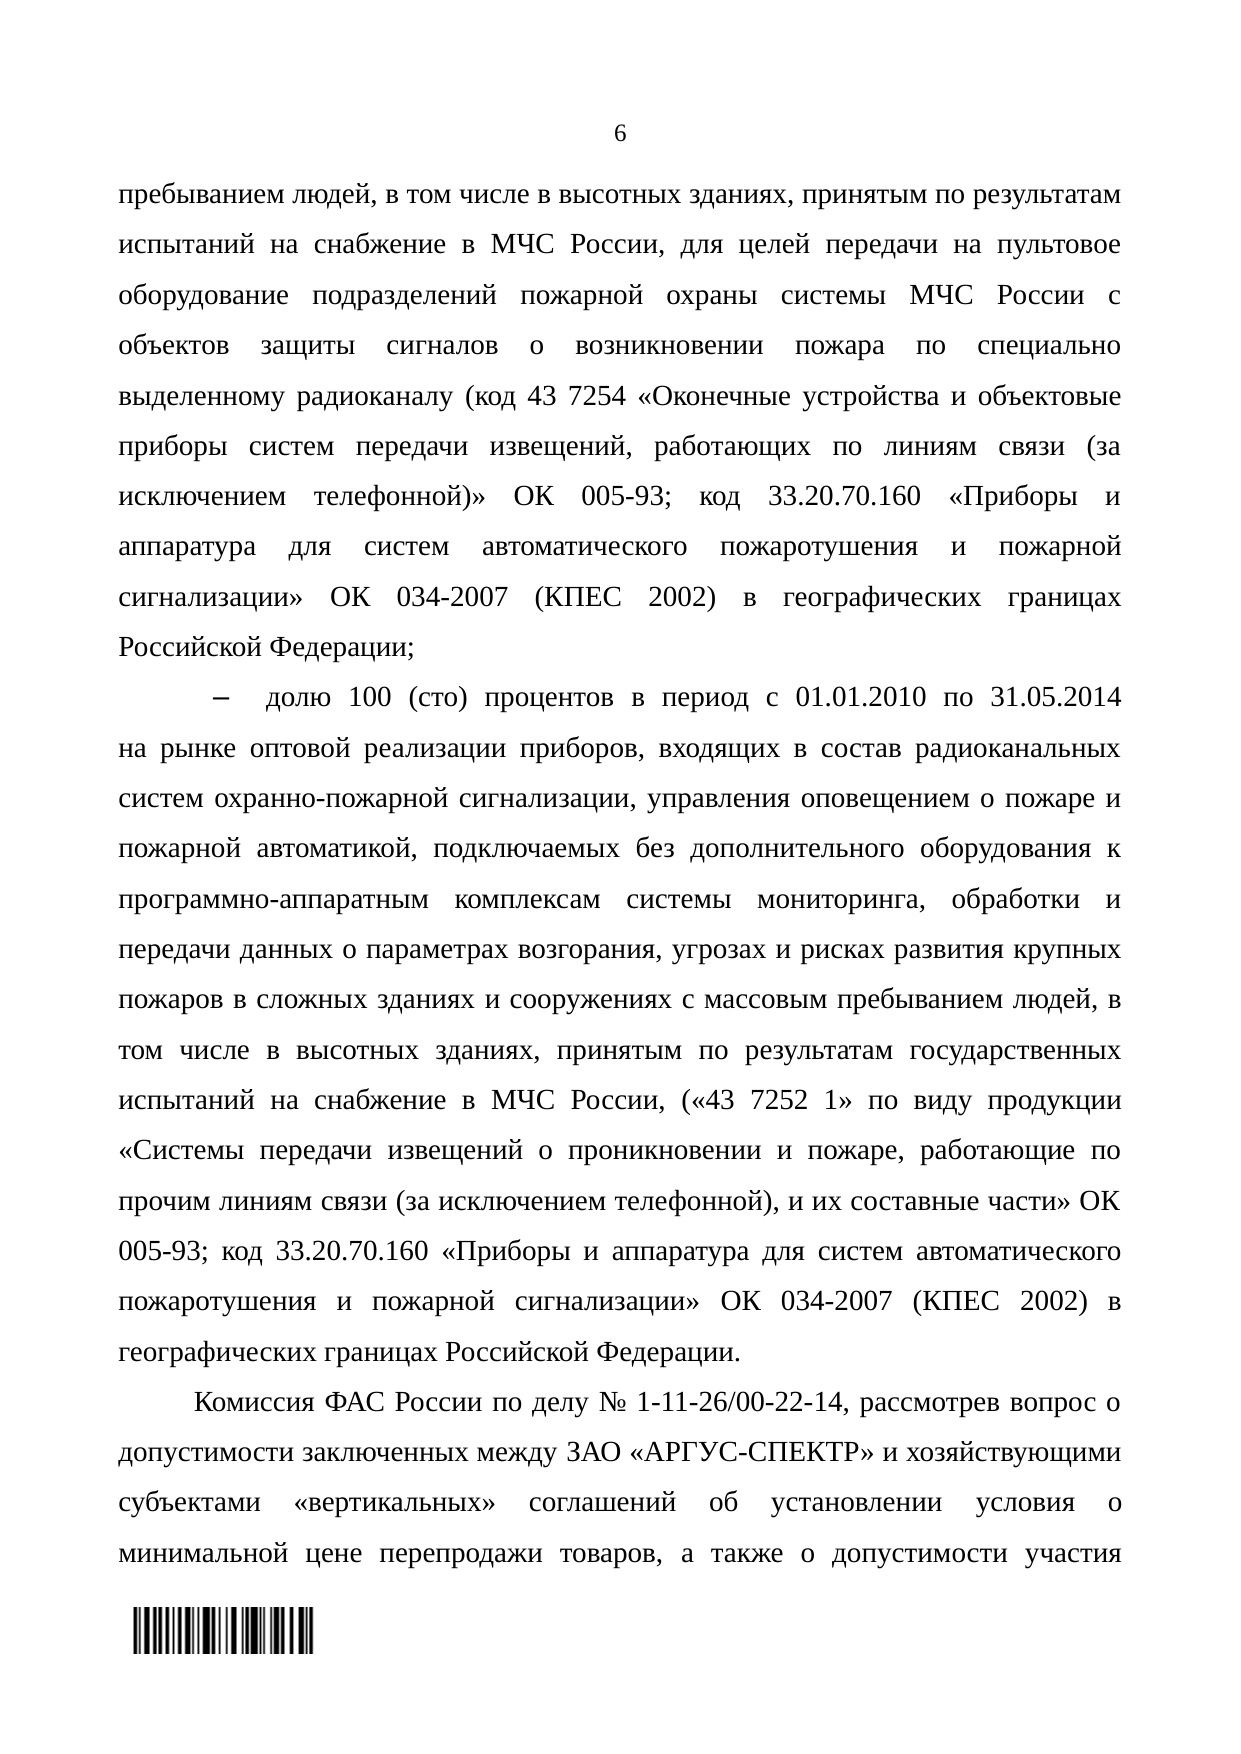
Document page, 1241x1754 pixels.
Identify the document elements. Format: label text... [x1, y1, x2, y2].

picture [118, 1607, 331, 1654]
list долю 100 (сто) процентов в период с 01.01.2010 по 31.05.2014 на рынке оптовой реализации приборов, входящих в состав радиоканальных систем охранно-пожарной сигнализации, управления оповещением о пожаре и пожарной автоматикой, подключаемых без дополнительного оборудования к программно-аппаратным комплексам системы мониторинга, обработки и передачи данных о параметрах возгорания, угрозах и рисках развития крупных пожаров в сложных зданиях и сооружениях с массовым пребыванием людей, в том числе в высотных зданиях, принятым по результатам государственных испытаний на снабжение в МЧС России, («43 7252 1» по виду продукции «Системы передачи извещений о проникновении и пожаре, работающие по прочим линиям связи (за исключением телефонной), и их составные части» ОК 005-93; код 33.20.70.160 «Приборы и аппаратура для систем автоматического пожаротушения и пожарной сигнализации» ОК 034-2007 (КПЕС 2002) в географических границах Российской Федерации. [118, 679, 1122, 1367]
text Комиссия ФАС России по делу № 1-11-26/00-22-14, рассмотрев вопрос о допустимости заключенных между ЗАО «АРГУС-СПЕКТР» и хозяйствующими субъектами «вертикальных» соглашений об установлении условия о минимальной цене перепродажи товаров, а также о допустимости участия [118, 1384, 1122, 1568]
list пребыванием людей, в том числе в высотных зданиях, принятым по результатам испытаний на снабжение в МЧС России, для целей передачи на пультовое оборудование подразделений пожарной охраны системы МЧС России с объектов защиты сигналов о возникновении пожара по специально выделенному радиоканалу (код 43 7254 «Оконечные устройства и объектовые приборы систем передачи извещений, работающих по линиям связи (за исключением телефонной)» ОК 005-93; код 33.20.70.160 «Приборы и аппаратура для систем автоматического пожаротушения и пожарной сигнализации» ОК 034-2007 (КПЕС 2002) в географических границах Российской Федерации; [118, 176, 1122, 663]
